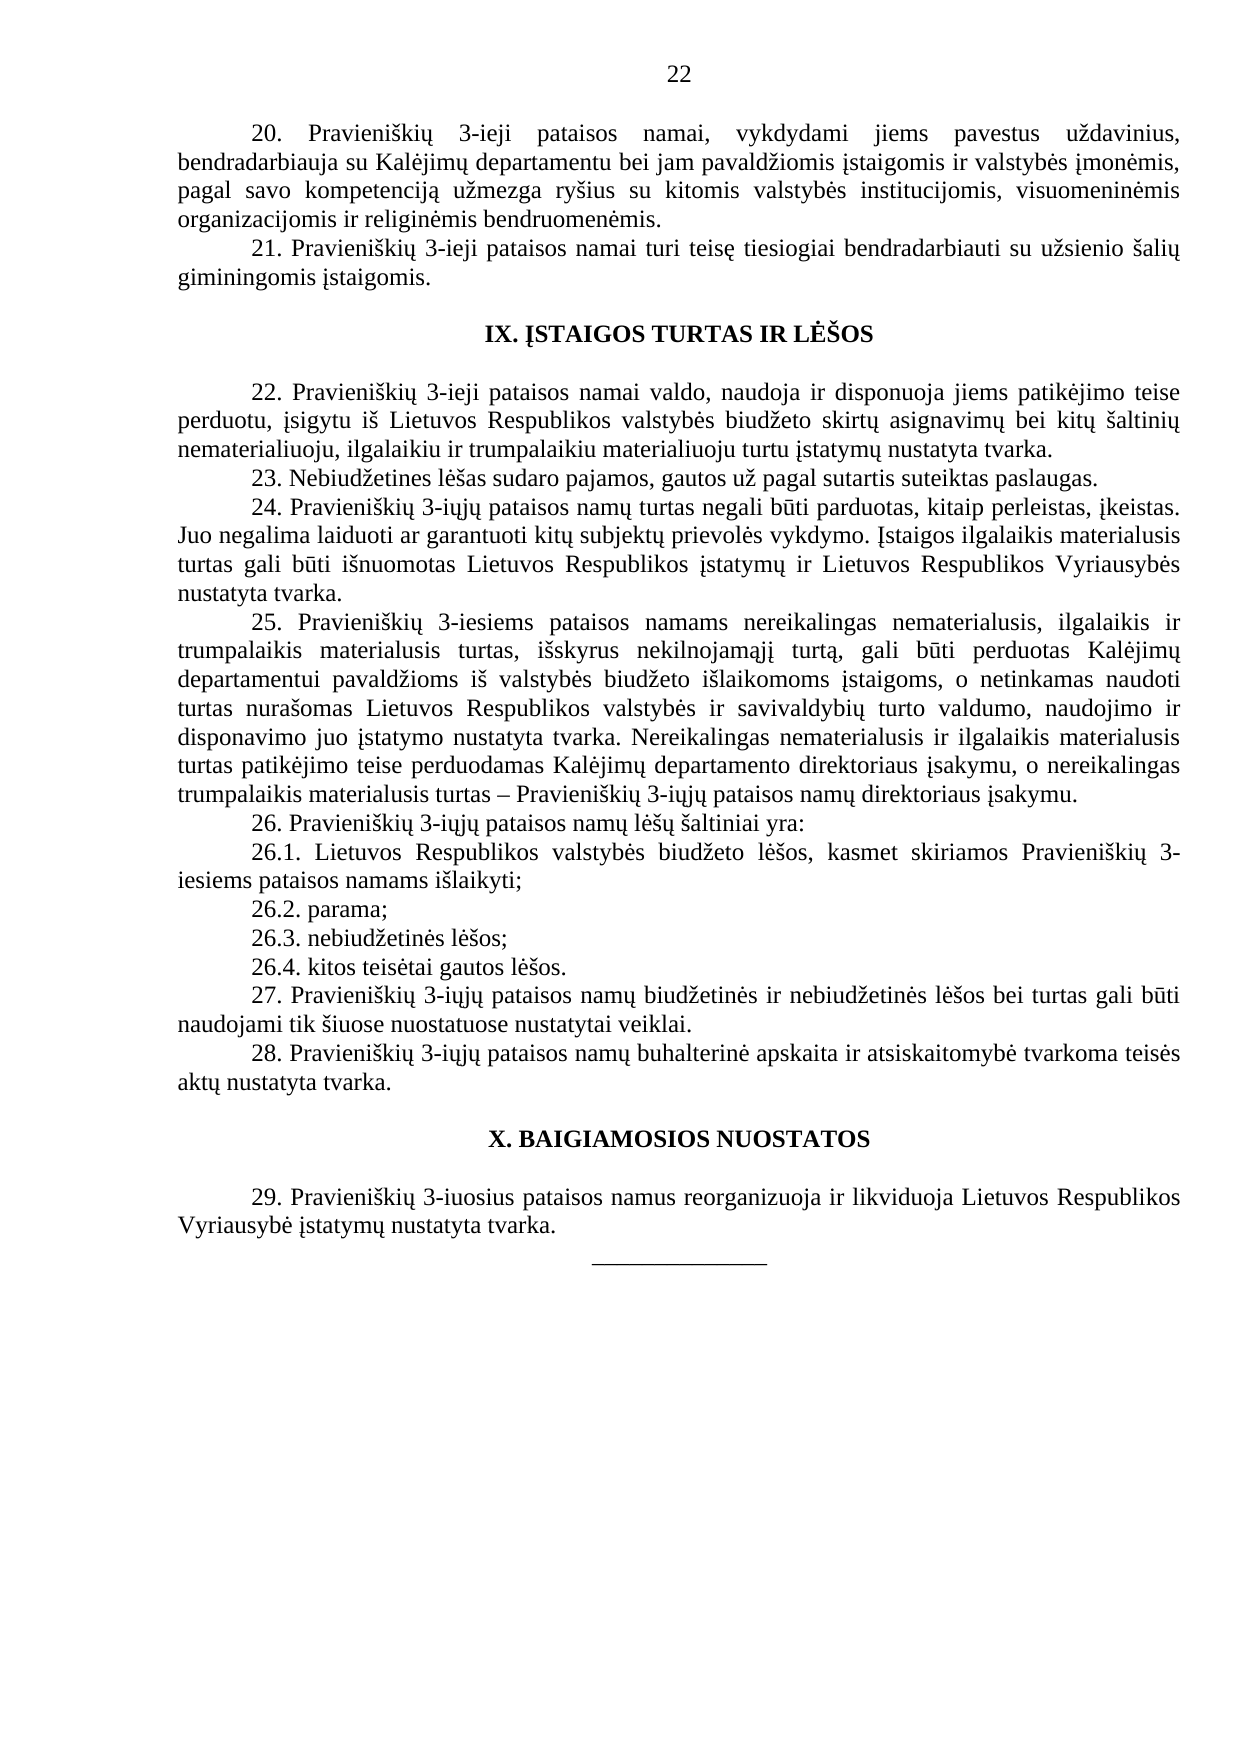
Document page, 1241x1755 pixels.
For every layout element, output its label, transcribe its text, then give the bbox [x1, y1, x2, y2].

text 23. Nebiudžetines lėšas sudaro pajamos, gautos už pagal sutartis suteiktas paslaugas. [177, 463, 1181, 492]
text 20. Pravieniškių 3-ieji pataisos namai, vykdydami jiems pavestus uždavinius, bendradarbiauja su Kalėjimų departamentu bei jam pavaldžiomis įstaigomis ir valstybės įmonėmis, pagal savo kompetenciją užmezga ryšius su kitomis valstybės institucijomis, visuomeninėmis organizacijomis ir religinėmis bendruomenėmis. [177, 118, 1181, 233]
text 27. Pravieniškių 3-iųjų pataisos namų biudžetinės ir nebiudžetinės lėšos bei turtas gali būti naudojami tik šiuose nuostatuose nustatytai veiklai. [177, 981, 1181, 1038]
text 26.1. Lietuvos Respublikos valstybės biudžeto lėšos, kasmet skiriamos Pravieniškių 3-iesiems pataisos namams išlaikyti; [177, 837, 1181, 894]
text 26.4. kitos teisėtai gautos lėšos. [177, 952, 1181, 981]
text 26.3. nebiudžetinės lėšos; [177, 923, 1181, 952]
text 22. Pravieniškių 3-ieji pataisos namai valdo, naudoja ir disponuoja jiems patikėjimo teise perduotu, įsigytu iš Lietuvos Respublikos valstybės biudžeto skirtų asignavimų bei kitų šaltinių nematerialiuoju, ilgalaikiu ir trumpalaikiu materialiuoju turtu įstatymų nustatyta tvarka. [177, 377, 1181, 463]
text IX. ĮSTAIGOS TURTAS IR LĖŠOS [177, 319, 1181, 348]
text 25. Pravieniškių 3-iesiems pataisos namams nereikalingas nematerialusis, ilgalaikis ir trumpalaikis materialusis turtas, išskyrus nekilnojamąjį turtą, gali būti perduotas Kalėjimų departamentui pavaldžioms iš valstybės biudžeto išlaikomoms įstaigoms, o netinkamas naudoti turtas nurašomas Lietuvos Respublikos valstybės ir savivaldybių turto valdumo, naudojimo ir disponavimo juo įstatymo nustatyta tvarka. Nereikalingas nematerialusis ir ilgalaikis materialusis turtas patikėjimo teise perduodamas Kalėjimų departamento direktoriaus įsakymu, o nereikalingas trumpalaikis materialusis turtas – Pravieniškių 3-iųjų pataisos namų direktoriaus įsakymu. [177, 607, 1181, 808]
text 21. Pravieniškių 3-ieji pataisos namai turi teisę tiesiogiai bendradarbiauti su užsienio šalių giminingomis įstaigomis. [177, 233, 1181, 291]
text 28. Pravieniškių 3-iųjų pataisos namų buhalterinė apskaita ir atsiskaitomybė tvarkoma teisės aktų nustatyta tvarka. [177, 1038, 1181, 1096]
text 26. Pravieniškių 3-iųjų pataisos namų lėšų šaltiniai yra: [177, 808, 1181, 837]
text X. BAIGIAMOSIOS NUOSTATOS [177, 1124, 1181, 1153]
text 24. Pravieniškių 3-iųjų pataisos namų turtas negali būti parduotas, kitaip perleistas, įkeistas. Juo negalima laiduoti ar garantuoti kitų subjektų prievolės vykdymo. Įstaigos ilgalaikis materialusis turtas gali būti išnuomotas Lietuvos Respublikos įstatymų ir Lietuvos Respublikos Vyriausybės nustatyta tvarka. [177, 492, 1181, 607]
text 29. Pravieniškių 3-iuosius pataisos namus reorganizuoja ir likviduoja Lietuvos Respublikos Vyriausybė įstatymų nustatyta tvarka. [177, 1182, 1181, 1239]
text ______________ [177, 1239, 1181, 1268]
text 26.2. parama; [177, 894, 1181, 923]
